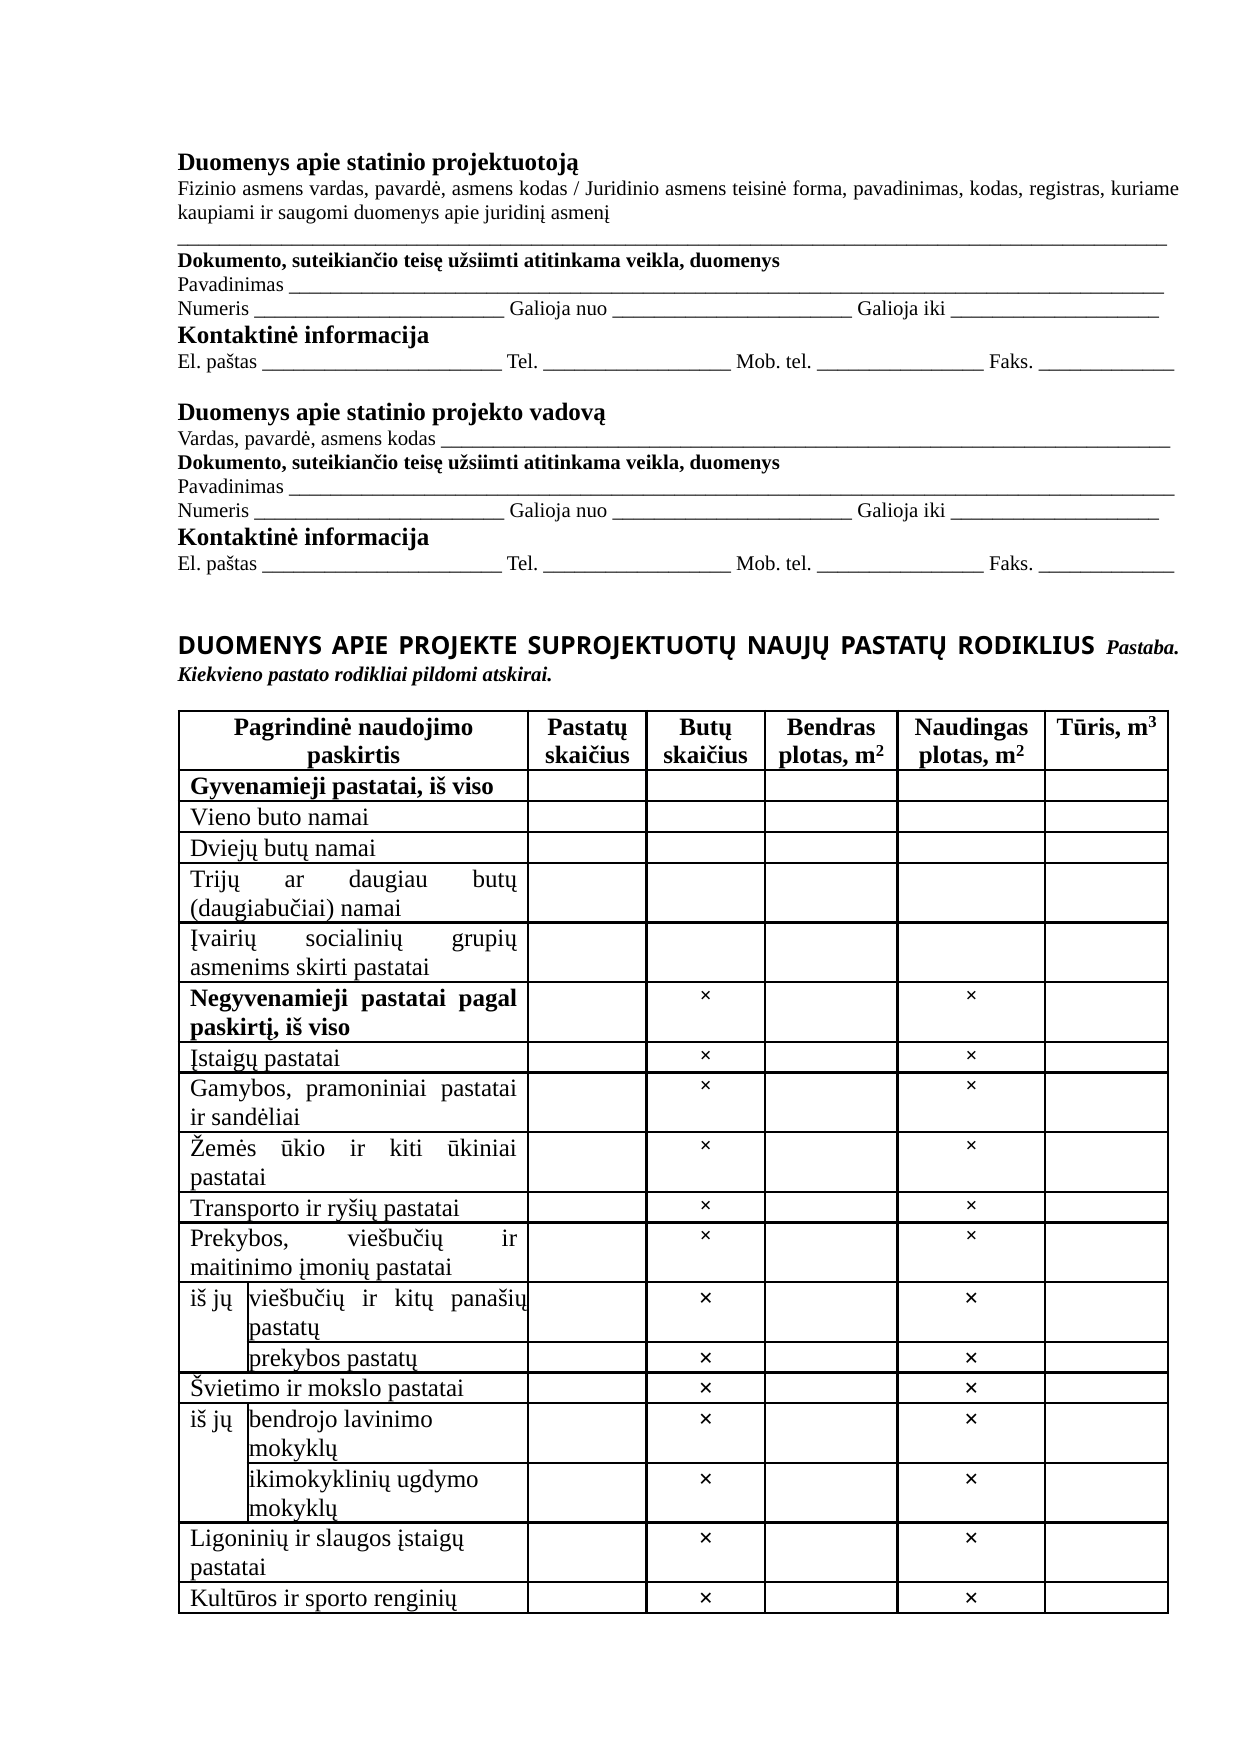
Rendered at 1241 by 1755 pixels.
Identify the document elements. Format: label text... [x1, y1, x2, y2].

table_cell [899, 864, 1044, 921]
table_cell × [648, 1464, 764, 1521]
table_cell prekybos pastatų [249, 1343, 527, 1371]
table_cell × [648, 1283, 764, 1341]
table_cell × [899, 1583, 1044, 1612]
text _______________________________________________________________________________________________ [177, 224, 1181, 248]
table_cell [529, 802, 645, 831]
table_cell [529, 833, 645, 862]
table_cell × [648, 1074, 764, 1131]
table_cell [529, 1404, 645, 1462]
table_cell [1046, 1404, 1167, 1462]
table_cell [1046, 1374, 1167, 1402]
table_cell [766, 1524, 896, 1581]
table_cell [766, 771, 896, 800]
table_cell [1046, 864, 1167, 921]
table_cell × [648, 1224, 764, 1281]
table_cell [766, 864, 896, 921]
table_cell [529, 864, 645, 921]
table_cell [529, 1074, 645, 1131]
table_cell × [648, 1193, 764, 1221]
table_cell [529, 1524, 645, 1581]
table_cell × [899, 1524, 1044, 1581]
table_cell [766, 983, 896, 1041]
table_cell bendrojo lavinimo mokyklų [249, 1404, 527, 1462]
table_cell [648, 864, 764, 921]
table_cell × [899, 1343, 1044, 1371]
table_cell [766, 1224, 896, 1281]
text Numeris ________________________ Galioja nuo _______________________ Galioja iki ____________________ [177, 498, 1181, 522]
text El. paštas _______________________ Tel. __________________ Mob. tel. ________________ Faks. _____________ [177, 349, 1181, 373]
table_cell Vieno buto namai [180, 802, 527, 831]
table_cell [766, 1193, 896, 1221]
table_cell [648, 802, 764, 831]
table_header Naudingas plotas, m2 [899, 712, 1044, 769]
text Pavadinimas _____________________________________________________________________________________ [177, 474, 1181, 498]
table_cell [1046, 1464, 1167, 1521]
table_cell [1046, 1283, 1167, 1341]
table_header Pagrindinė naudojimo paskirtis [180, 712, 527, 769]
table_cell × [899, 1224, 1044, 1281]
table_cell Negyvenamieji pastatai pagal paskirtį, iš viso [180, 983, 527, 1041]
table_cell Prekybos, viešbučių ir maitinimo įmonių pastatai [180, 1224, 527, 1281]
table_header Butų skaičius [648, 712, 764, 769]
table_cell [766, 1133, 896, 1191]
table_cell [1046, 983, 1167, 1041]
table_cell [648, 924, 764, 981]
table_cell × [899, 1374, 1044, 1402]
table_cell [1046, 1133, 1167, 1191]
table_cell ikimokyklinių ugdymo mokyklų [249, 1464, 527, 1521]
text Duomenys apie statinio projektuotoją [177, 147, 1181, 176]
table_cell [529, 1224, 645, 1281]
table_cell Žemės ūkio ir kiti ūkiniai pastatai [180, 1133, 527, 1191]
table_cell × [648, 1133, 764, 1191]
table_cell [529, 983, 645, 1041]
table_cell Švietimo ir mokslo pastatai [180, 1374, 527, 1402]
table_cell × [899, 983, 1044, 1041]
table_cell Įstaigų pastatai [180, 1043, 527, 1071]
text El. paštas _______________________ Tel. __________________ Mob. tel. ________________ Faks. _____________ [177, 551, 1181, 575]
table_cell [1046, 1074, 1167, 1131]
table_cell [766, 1374, 896, 1402]
table_cell [1046, 1524, 1167, 1581]
table_cell × [899, 1074, 1044, 1131]
table_cell Transporto ir ryšių pastatai [180, 1193, 527, 1221]
text Kontaktinė informacija [177, 522, 1181, 551]
table_cell [1046, 1043, 1167, 1071]
table_cell × [899, 1043, 1044, 1071]
table_cell × [899, 1283, 1044, 1341]
table_header Pastatų skaičius [529, 712, 645, 769]
table_cell [1046, 833, 1167, 862]
table_cell Kultūros ir sporto renginių [180, 1583, 527, 1612]
text Dokumento, suteikiančio teisę užsiimti atitinkama veikla, duomenys [177, 248, 1181, 272]
table_header Bendras plotas, m2 [766, 712, 896, 769]
table_cell Gamybos, pramoniniai pastatai ir sandėliai [180, 1074, 527, 1131]
table_cell iš jų [180, 1283, 247, 1371]
table_cell [766, 1464, 896, 1521]
text Pavadinimas ____________________________________________________________________________________ [177, 272, 1181, 296]
text Duomenys apie projekte suprojektuotų naujų pastatų rodiklius Pastaba. Kiekvieno pastato rodikliai pildomi atskirai. [177, 627, 1181, 686]
table_cell Gyvenamieji pastatai, iš viso [180, 771, 527, 800]
text Vardas, pavardė, asmens kodas ______________________________________________________________________ [177, 426, 1181, 450]
table_cell [766, 1404, 896, 1462]
table_cell [648, 771, 764, 800]
table_cell viešbučių ir kitų panašių pastatų [249, 1283, 527, 1341]
table_cell × [899, 1133, 1044, 1191]
table_cell [766, 1283, 896, 1341]
table_cell [648, 833, 764, 862]
table_cell × [648, 1043, 764, 1071]
table_cell [899, 833, 1044, 862]
table_cell [1046, 924, 1167, 981]
table_cell [529, 1583, 645, 1612]
table_cell [529, 924, 645, 981]
table_cell × [648, 1524, 764, 1581]
table_cell [766, 833, 896, 862]
table_cell [1046, 1583, 1167, 1612]
table_cell iš jų [180, 1404, 247, 1521]
text Duomenys apie statinio projekto vadovą [177, 397, 1181, 426]
table_cell [529, 1043, 645, 1071]
table_cell [766, 924, 896, 981]
table_cell [1046, 802, 1167, 831]
table_cell [529, 1464, 645, 1521]
table_cell [899, 802, 1044, 831]
table_cell [1046, 1224, 1167, 1281]
table_cell [529, 771, 645, 800]
table_cell [766, 1074, 896, 1131]
table_cell [1046, 1193, 1167, 1221]
table_cell [529, 1283, 645, 1341]
table_cell Trijų ar daugiau butų (daugiabučiai) namai [180, 864, 527, 921]
table_cell × [648, 1583, 764, 1612]
table_cell [766, 802, 896, 831]
table_cell [529, 1374, 645, 1402]
table_cell × [899, 1404, 1044, 1462]
table_cell [766, 1583, 896, 1612]
table_cell × [648, 1343, 764, 1371]
table_cell Įvairių socialinių grupių asmenims skirti pastatai [180, 924, 527, 981]
table_cell Dviejų butų namai [180, 833, 527, 862]
table_cell [529, 1133, 645, 1191]
text Dokumento, suteikiančio teisę užsiimti atitinkama veikla, duomenys [177, 450, 1181, 474]
table_cell × [648, 983, 764, 1041]
table_cell Ligoninių ir slaugos įstaigų pastatai [180, 1524, 527, 1581]
table_cell [529, 1193, 645, 1221]
table_cell [899, 771, 1044, 800]
text Kontaktinė informacija [177, 320, 1181, 349]
table_cell [1046, 771, 1167, 800]
table_cell × [899, 1193, 1044, 1221]
table_cell × [648, 1374, 764, 1402]
text Numeris ________________________ Galioja nuo _______________________ Galioja iki ____________________ [177, 296, 1181, 320]
table_cell × [899, 1464, 1044, 1521]
table_header Tūris, m3 [1046, 712, 1167, 769]
text Fizinio asmens vardas, pavardė, asmens kodas / Juridinio asmens teisinė forma, pavadinimas, kodas, registras, kuriame kaupiami ir saugomi duomenys apie juridinį asmenį [177, 176, 1181, 224]
table_cell [529, 1343, 645, 1371]
table_cell [766, 1343, 896, 1371]
table_cell [1046, 1343, 1167, 1371]
table_cell [899, 924, 1044, 981]
table_cell [766, 1043, 896, 1071]
table_cell × [648, 1404, 764, 1462]
